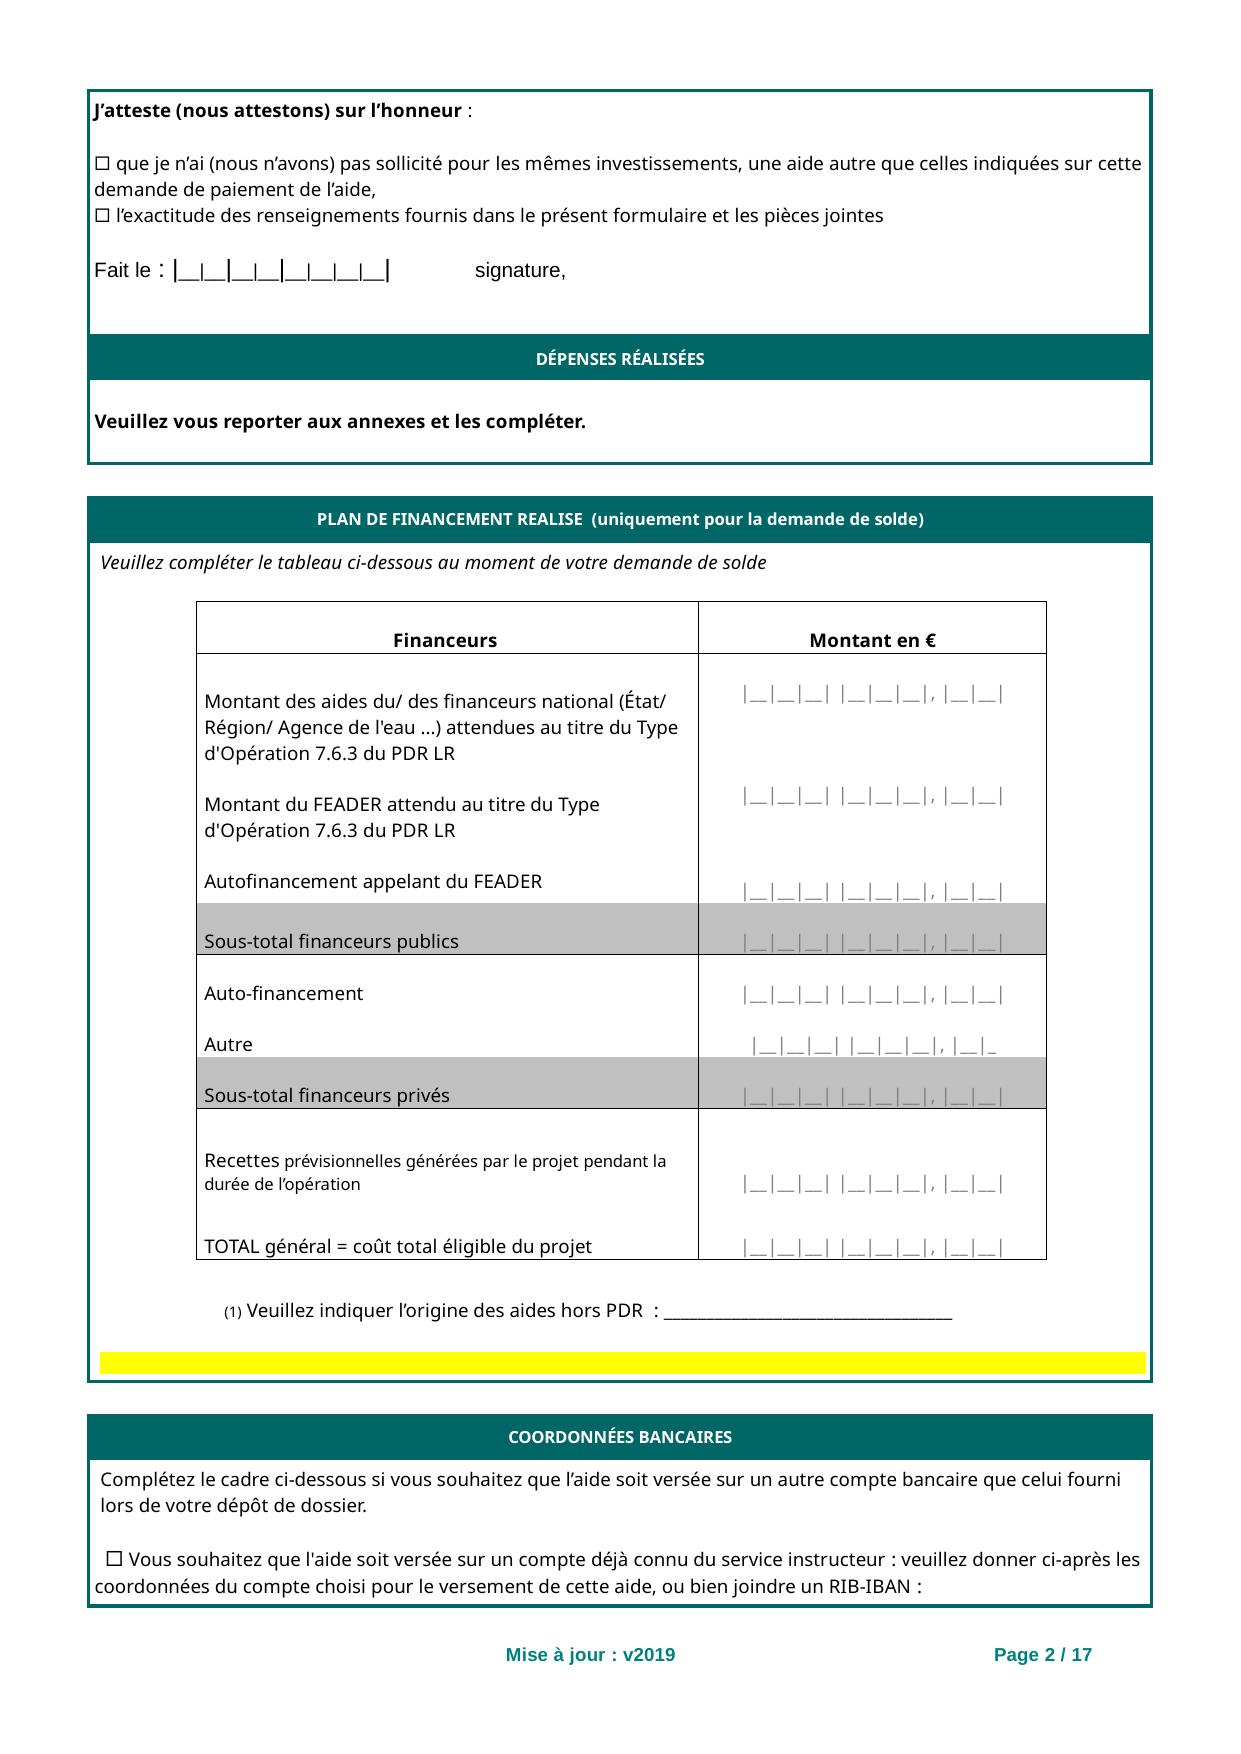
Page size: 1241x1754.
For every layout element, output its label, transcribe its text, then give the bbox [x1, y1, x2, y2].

table_cell |__|__|__| |__|__|__|, |__|__| [699, 1057, 1046, 1108]
table_header PLAN DE FINANCEMENT REALISE (uniquement pour la demande de solde) [90, 500, 1150, 537]
table_cell |__|__|__| |__|__|__|, |__|__| [699, 955, 1046, 1006]
table_cell J’atteste (nous attestons) sur l’honneur :  que je n’ai (nous n’avons) pas sollicité pour les mêmes investissements, une aide autre que celles indiquées sur cette demande de paiement de l’aide,  l’exactitude des renseignements fournis dans le présent formulaire et les pièces jointes Fait le : |__|__|__|__|__|__|__|__| signature, [90, 92, 1149, 333]
table_cell Montant des aides du/ des financeurs national (État/ Région/ Agence de l'eau ...) attendues au titre du Type d'Opération 7.6.3 du PDR LR Montant du FEADER attendu au titre du Type d'Opération 7.6.3 du PDR LR Autofinancement appelant du FEADER [197, 654, 698, 903]
table_cell Veuillez vous reporter aux annexes et les compléter. [90, 380, 1150, 462]
table_cell |__|__|__| |__|__|__|, |__|_ [699, 1006, 1046, 1057]
table_cell |__|__|__| |__|__|__|, |__|__| |__|__|__| |__|__|__|, |__|__| |__|__|__| |__|__|__|, |__|__| [699, 654, 1046, 903]
table_cell Recettes prévisionnelles générées par le projet pendant la durée de l’opération TOTAL général = coût total éligible du projet [197, 1109, 698, 1259]
table_cell Sous-total financeurs privés [197, 1057, 698, 1108]
table_header Dépenses Réalisées [90, 340, 1150, 377]
table_header Coordonnées bancaires [90, 1417, 1150, 1454]
table_header Montant en € [699, 602, 1046, 653]
table_cell Sous-total financeurs publics [197, 903, 698, 954]
table_header Financeurs [197, 602, 698, 653]
table_header Veuillez compléter le tableau ci-dessous au moment de votre demande de solde (1) Veuillez indiquer l’origine des aides hors PDR : __________________________________ [90, 543, 1150, 1380]
table_cell Auto-financement [197, 955, 698, 1006]
table_cell Autre [197, 1006, 698, 1057]
table_cell |__|__|__| |__|__|__|, |__|__| [699, 903, 1046, 954]
table_cell |__|__|__| |__|__|__|, |__|__| |__|__|__| |__|__|__|, |__|__| [699, 1109, 1046, 1259]
table_header Complétez le cadre ci-dessous si vous souhaitez que l’aide soit versée sur un autre compte bancaire que celui fourni lors de votre dépôt de dossier.  Vous souhaitez que l'aide soit versée sur un compte déjà connu du service instructeur : veuillez donner ci-après les coordonnées du compte choisi pour le versement de cette aide, ou bien joindre un RIB-IBAN : [90, 1460, 1150, 1604]
